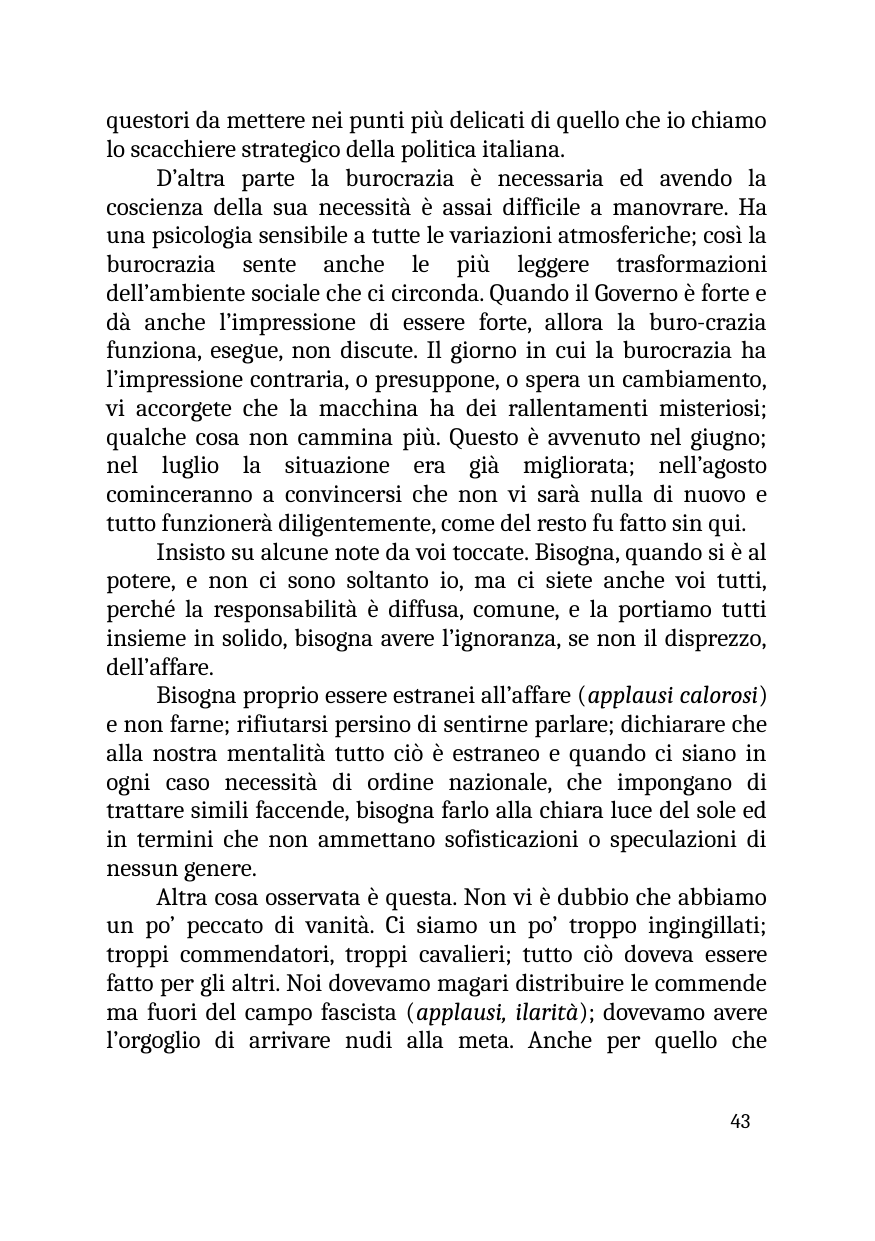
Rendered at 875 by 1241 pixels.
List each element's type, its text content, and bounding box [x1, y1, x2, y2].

text Bisogna proprio essere estranei all’affare (applausi calorosi) e non farne; rifiutarsi persino di sentirne parlare; dichiarare che alla nostra mentalità tutto ciò è estraneo e quando ci siano in ogni caso necessità di ordine nazionale, che impongano di trattare simili faccende, bisogna farlo alla chiara luce del sole ed in termini che non ammettano sofisticazioni o speculazioni di nessun genere. [106, 681, 768, 882]
text questori da mettere nei punti più delicati di quello che io chiamo lo scacchiere strategico della politica italiana. [106, 106, 768, 164]
text Insisto su alcune note da voi toccate. Bisogna, quando si è al potere, e non ci sono soltanto io, ma ci siete anche voi tutti, perché la responsabilità è diffusa, comune, e la portiamo tutti insieme in solido, bisogna avere l’ignoranza, se non il disprezzo, dell’affare. [106, 537, 768, 681]
text D’altra parte la burocrazia è necessaria ed avendo la coscienza della sua necessità è assai difficile a manovrare. Ha una psicologia sensibile a tutte le variazioni atmosferiche; così la burocrazia sente anche le più leggere trasformazioni dell’ambiente sociale che ci circonda. Quando il Governo è forte e dà anche l’impressione di essere forte, allora la buro-crazia funziona, esegue, non discute. Il giorno in cui la burocrazia ha l’impressione contraria, o presuppone, o spera un cambiamento, vi accorgete che la macchina ha dei rallentamenti misteriosi; qualche cosa non cammina più. Questo è avvenuto nel giugno; nel luglio la situazione era già migliorata; nell’agosto cominceranno a convincersi che non vi sarà nulla di nuovo e tutto funzionerà diligentemente, come del resto fu fatto sin qui. [106, 164, 768, 537]
text Altra cosa osservata è questa. Non vi è dubbio che abbiamo un po’ peccato di vanità. Ci siamo un po’ troppo ingingillati; troppi commendatori, troppi cavalieri; tutto ciò doveva essere fatto per gli altri. Noi dovevamo magari distribuire le commende ma fuori del campo fascista (applausi, ilarità); dovevamo avere l’orgoglio di arrivare nudi alla meta. Anche per quello che [106, 882, 768, 1055]
